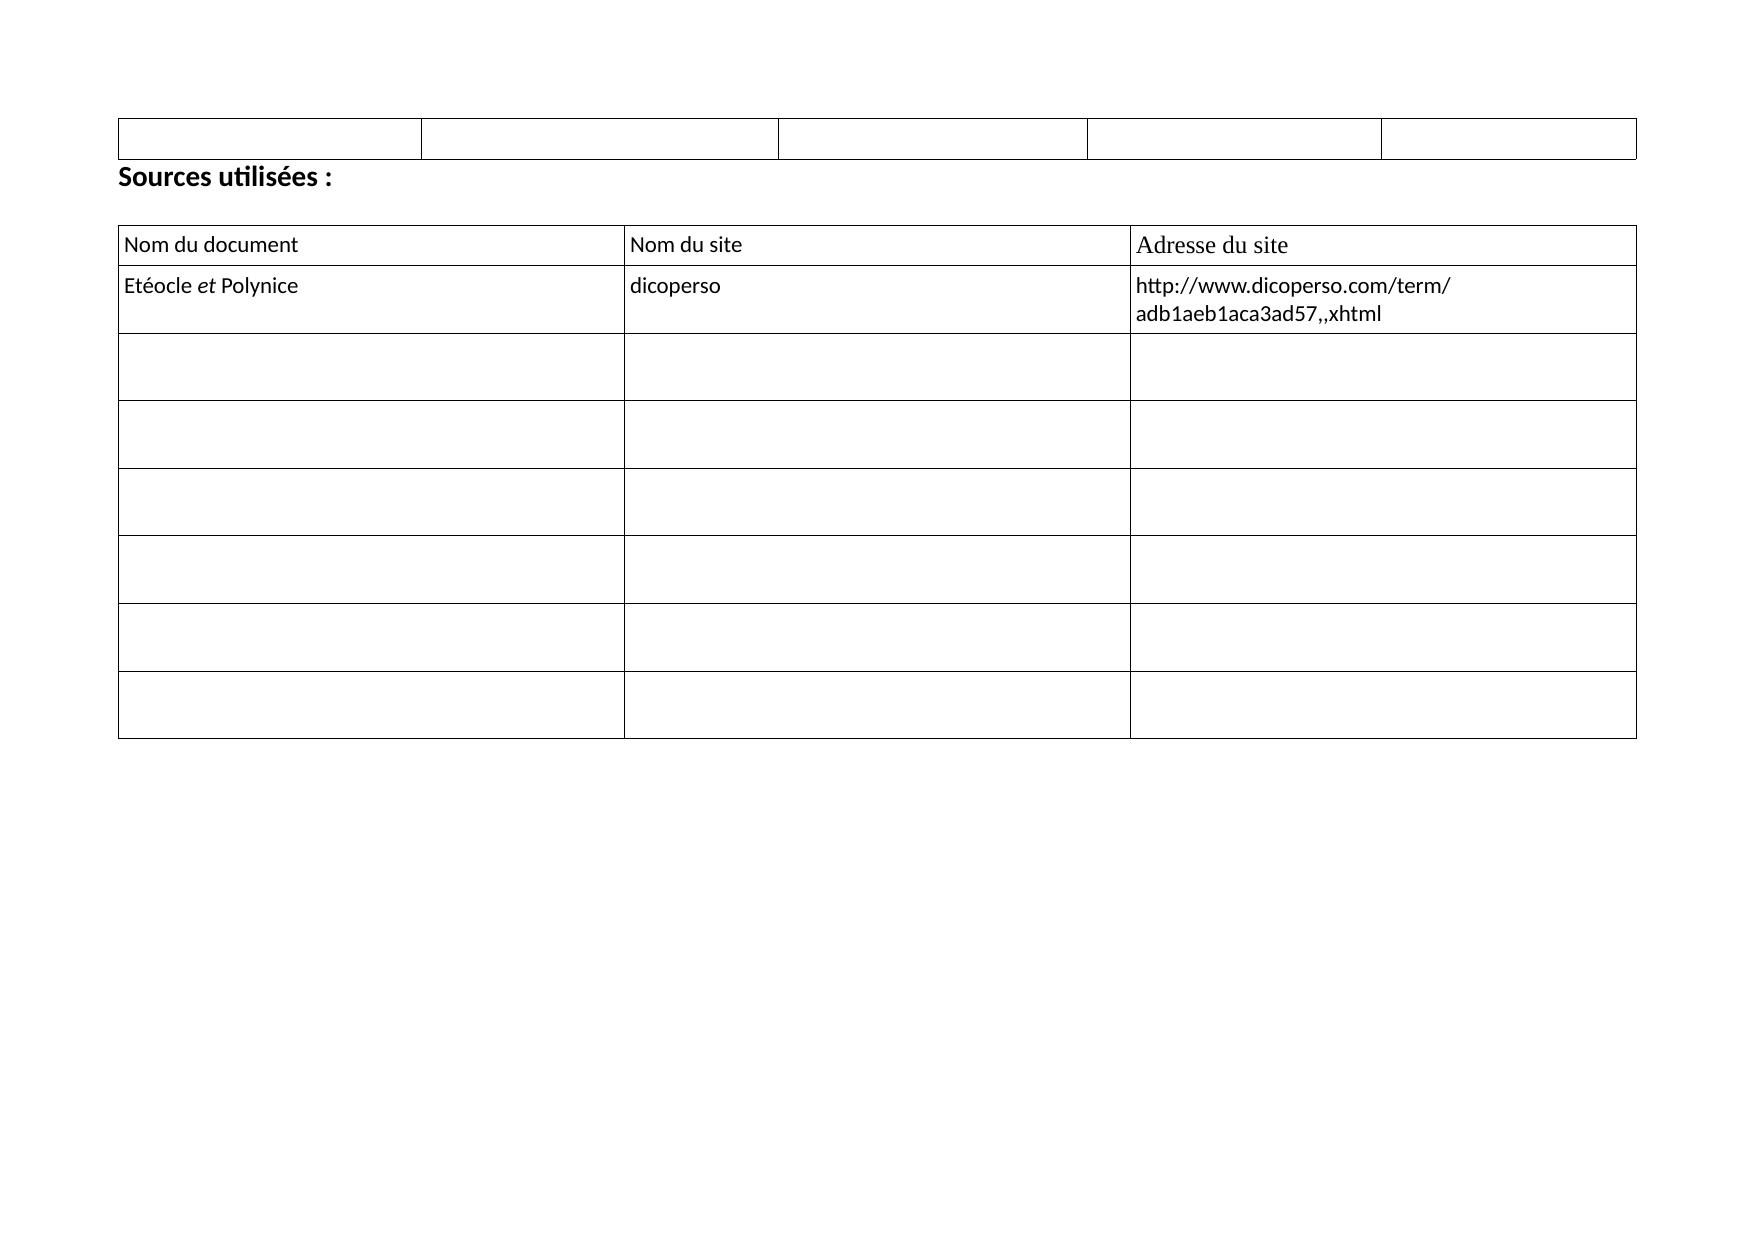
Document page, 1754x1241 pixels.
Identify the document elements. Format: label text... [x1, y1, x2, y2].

table_cell [625, 604, 1130, 671]
table_cell [1131, 401, 1636, 468]
table_cell [1131, 469, 1636, 535]
table_cell [1382, 119, 1636, 158]
table_header Nom du document [119, 226, 624, 265]
text Sources utilisées : [118, 160, 1636, 194]
table_cell [119, 536, 624, 603]
table_cell [119, 334, 624, 400]
table_cell [625, 536, 1130, 603]
table_cell dicoperso [625, 266, 1130, 333]
table_cell [625, 401, 1130, 468]
table_cell [1131, 536, 1636, 603]
table_cell [119, 469, 624, 535]
table_cell http://www.dicoperso.com/term/adb1aeb1aca3ad57,,xhtml [1131, 266, 1636, 333]
table_cell [625, 469, 1130, 535]
table_cell [119, 604, 624, 671]
table_header Adresse du site [1131, 226, 1636, 265]
table_cell [119, 672, 624, 738]
table_cell [1088, 119, 1381, 158]
table_cell [1131, 672, 1636, 738]
table_header Nom du site [625, 226, 1130, 265]
table_cell [119, 119, 421, 158]
table_cell [119, 401, 624, 468]
table_cell [625, 672, 1130, 738]
table_cell [779, 119, 1087, 158]
table_cell [422, 119, 778, 158]
table_cell [1131, 604, 1636, 671]
table_cell [625, 334, 1130, 400]
table_cell [1131, 334, 1636, 400]
table_cell Etéocle et Polynice [119, 266, 624, 333]
